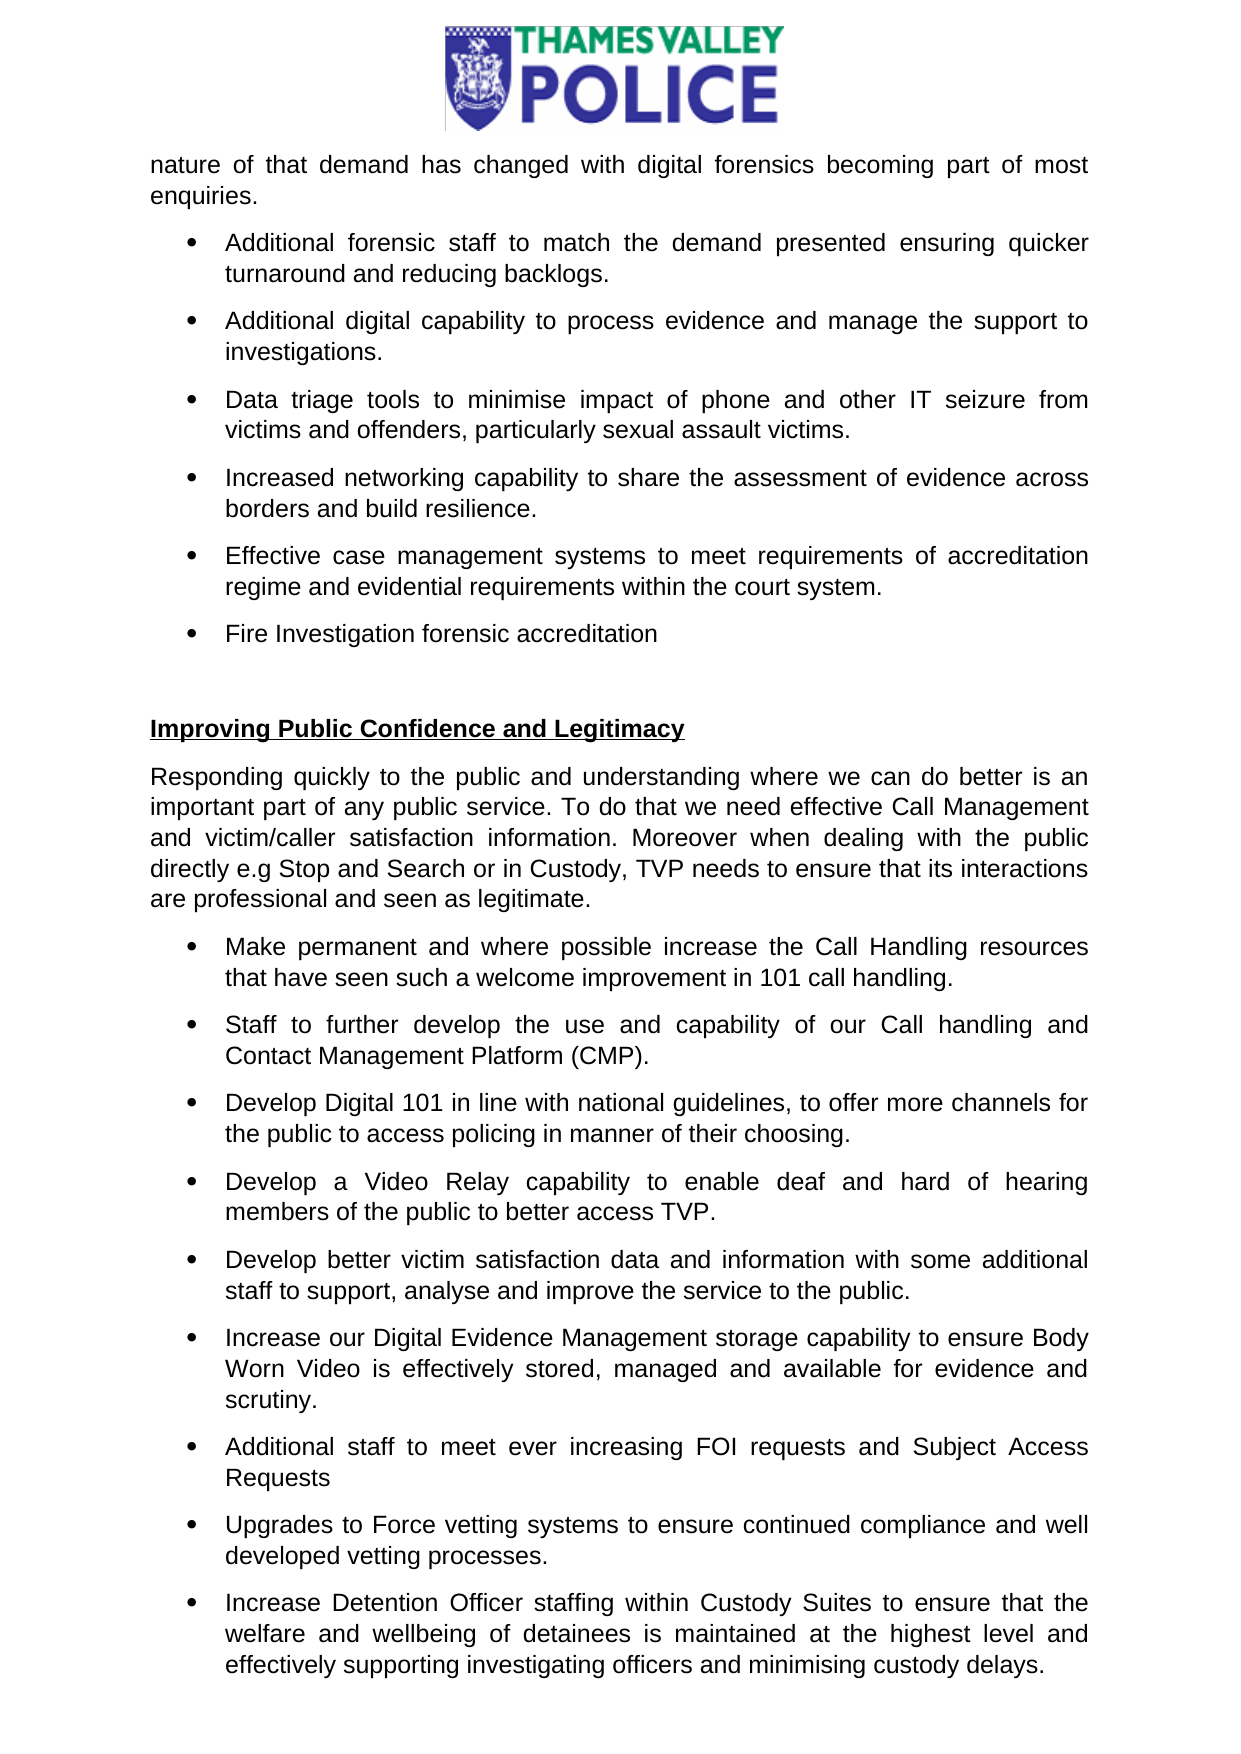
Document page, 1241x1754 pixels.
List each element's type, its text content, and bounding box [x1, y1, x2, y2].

text nature of that demand has changed with digital forensics becoming part of most enquiries. [150, 150, 1090, 209]
list Additional staff to meet ever increasing FOI requests and Subject Access Requests [187, 1432, 1090, 1492]
text Improving Public Confidence and Legitimacy [150, 714, 1090, 743]
text Responding quickly to the public and understanding where we can do better is an important part of any public service. To do that we need effective Call Management and victim/caller satisfaction information. Moreover when dealing with the public directly e.g Stop and Search or in Custody, TVP needs to ensure that its interactions are professional and seen as legitimate. [150, 762, 1090, 913]
list Fire Investigation forensic accreditation [187, 619, 1090, 648]
list Increased networking capability to share the assessment of evidence across borders and build resilience. [187, 463, 1090, 522]
list Increase our Digital Evidence Management storage capability to ensure Body Worn Video is effectively stored, managed and available for evidence and scrutiny. [187, 1323, 1090, 1413]
list Additional forensic staff to match the demand presented ensuring quicker turnaround and reducing backlogs. [187, 228, 1090, 288]
list Staff to further develop the use and capability of our Call handling and Contact Management Platform (CMP). [187, 1010, 1090, 1070]
list Increase Detention Officer staffing within Custody Suites to ensure that the welfare and wellbeing of detainees is maintained at the highest level and effectively supporting investigating officers and minimising custody delays. [187, 1588, 1090, 1679]
list Develop better victim satisfaction data and information with some additional staff to support, analyse and improve the service to the public. [187, 1245, 1090, 1304]
list Develop Digital 101 in line with national guidelines, to offer more channels for the public to access policing in manner of their choosing. [187, 1088, 1090, 1148]
list Effective case management systems to meet requirements of accreditation regime and evidential requirements within the court system. [187, 541, 1090, 601]
list Additional digital capability to process evidence and manage the support to investigations. [187, 306, 1090, 366]
list Upgrades to Force vetting systems to ensure continued compliance and well developed vetting processes. [187, 1510, 1090, 1570]
list Develop a Video Relay capability to enable deaf and hard of hearing members of the public to better access TVP. [187, 1167, 1090, 1226]
list Data triage tools to minimise impact of phone and other IT seizure from victims and offenders, particularly sexual assault victims. [187, 384, 1090, 444]
list Make permanent and where possible increase the Call Handling resources that have seen such a welcome improvement in 101 call handling. [187, 932, 1090, 991]
